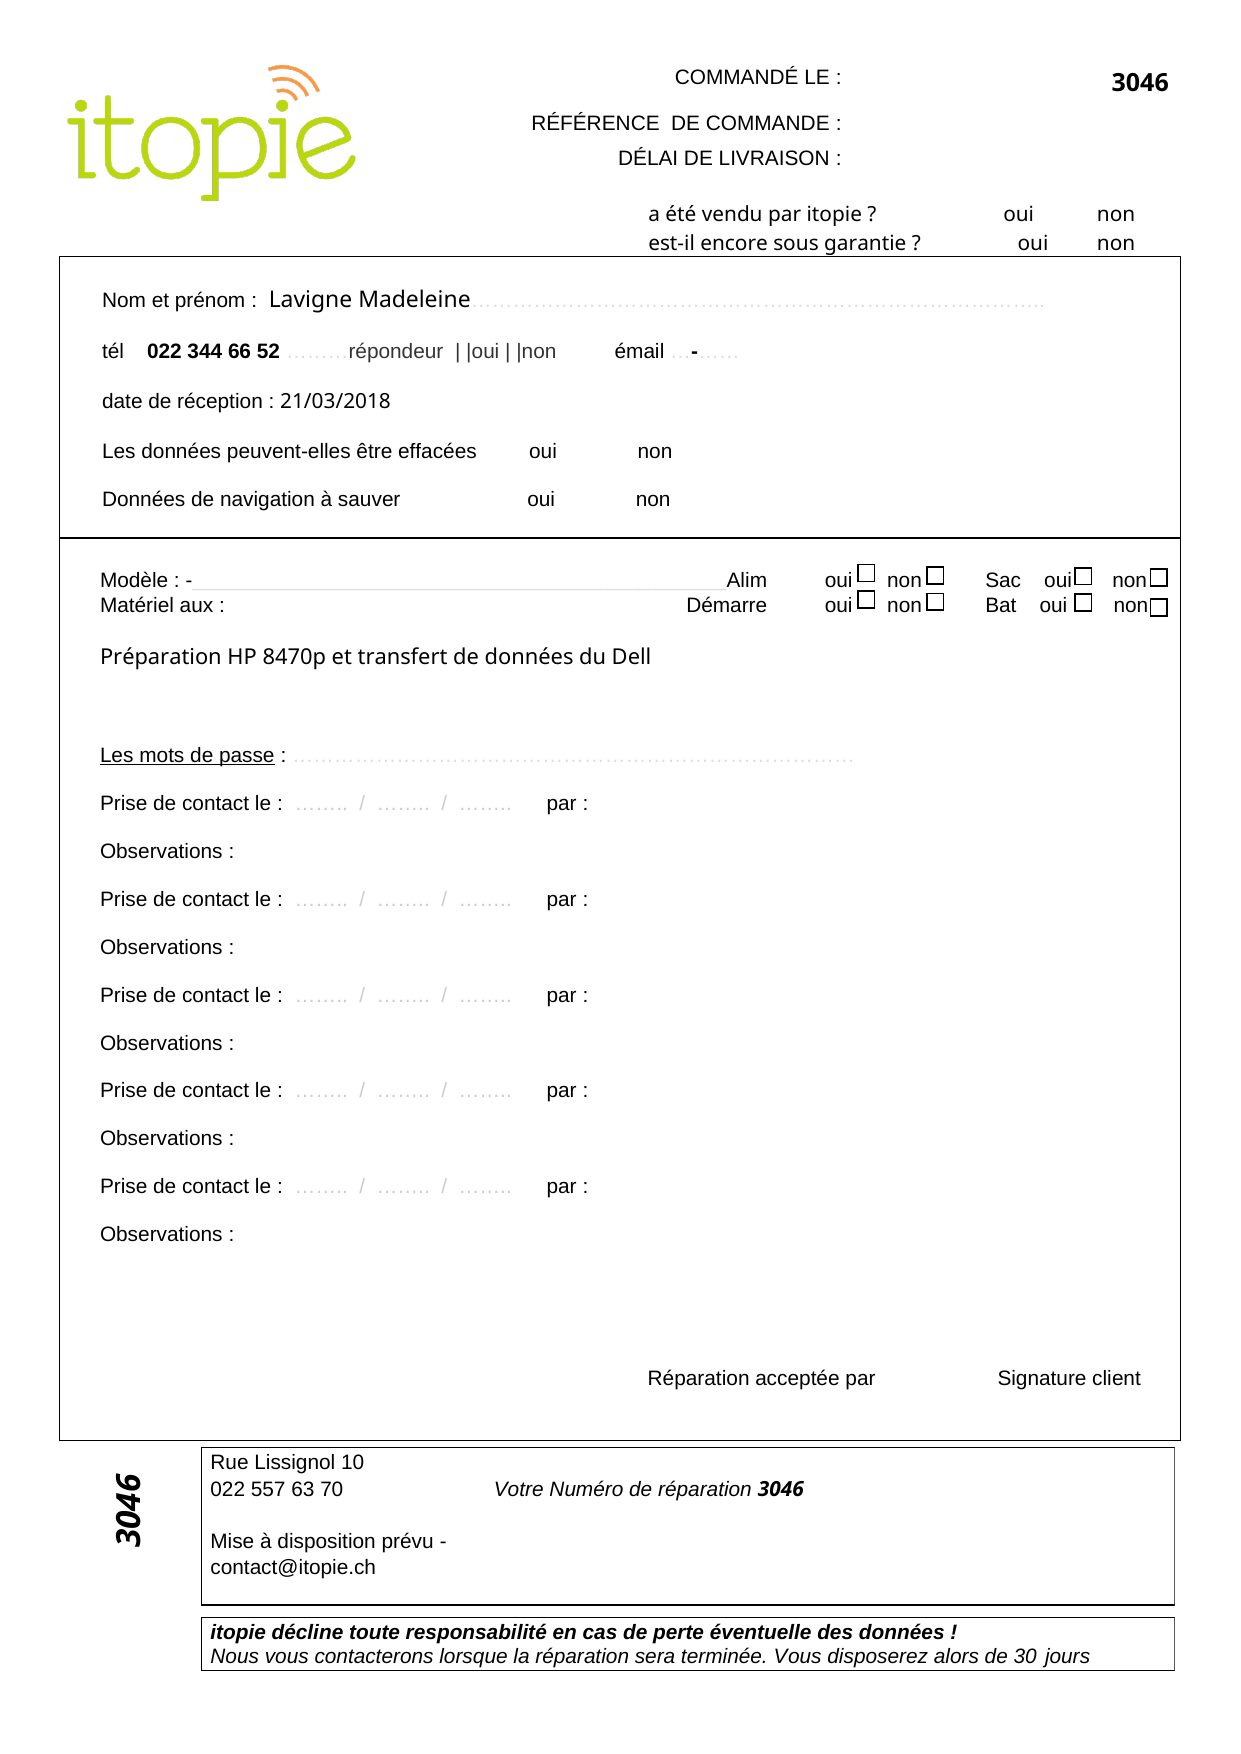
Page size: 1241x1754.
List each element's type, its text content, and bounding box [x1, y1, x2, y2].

text Prise de contact le : …….. / …….. / …….. par : [60, 883, 1180, 911]
table_header 3046 [847, 59, 1180, 104]
text Modèle : - Alim oui non Sac oui non [879, 562, 925, 590]
text est-il encore sous garantie ? oui non [59, 228, 1181, 256]
text Prise de contact le : …….. / …….. / …….. par : [60, 1075, 1180, 1102]
table_header 3046 [59, 1441, 195, 1677]
text Prise de contact le : …….. / …….. / …….. par : [60, 979, 1180, 1006]
table_cell [847, 140, 1180, 175]
text Observations : [60, 1219, 1180, 1246]
text Modèle : - Alim oui non Sac oui non [948, 562, 1180, 590]
text Nom et prénom : Lavigne Madeleine……………………………………………………………………….. [60, 280, 1180, 314]
table_header Rue Lissignol 10 022 557 63 70 Votre Numéro de réparation 3046 Mise à disposition prévu - contact@itopie.ch [195, 1441, 1180, 1611]
text Prise de contact le : …….. / …….. / …….. par : [60, 788, 1180, 815]
text Observations : [60, 836, 1180, 863]
text Les mots de passe : ……………………………………………………………………… [60, 740, 1180, 767]
table_cell RÉFÉRENCE DE COMMANDE : [490, 105, 847, 140]
table_cell itopie décline toute responsabilité en cas de perte éventuelle des données ! Nous vous contacterons lorsque la réparation sera terminée. Vous disposerez alors de 30 jours [195, 1611, 1180, 1677]
table_cell DÉLAI DE LIVRAISON : [490, 140, 847, 175]
text a été vendu par itopie ? oui non [59, 199, 1181, 228]
text Modèle : - Alim oui non Sac oui non [60, 562, 856, 590]
text Données de navigation à sauver oui non [60, 484, 1180, 511]
text Observations : [60, 1027, 1180, 1054]
text Prise de contact le : …….. / …….. / …….. par : [60, 1171, 1180, 1198]
table_header COMMANDÉ LE : [490, 59, 847, 104]
text Observations : [60, 931, 1180, 958]
table_cell [847, 105, 1180, 140]
text Réparation acceptée par Signature client [60, 1363, 1180, 1390]
text Observations : [60, 1123, 1180, 1150]
picture [67, 65, 356, 201]
text date de réception : 21/03/2018 [60, 383, 1180, 415]
text Préparation HP 8470p et transfert de données du Dell [60, 638, 1180, 671]
text tél 022 344 66 52 ………répondeur | |oui | |non émail …-…… [60, 335, 1180, 362]
text Les données peuvent-elles être effacées oui non [60, 436, 1180, 463]
text Matériel aux : Démarre oui non Bat oui non [60, 590, 1180, 617]
